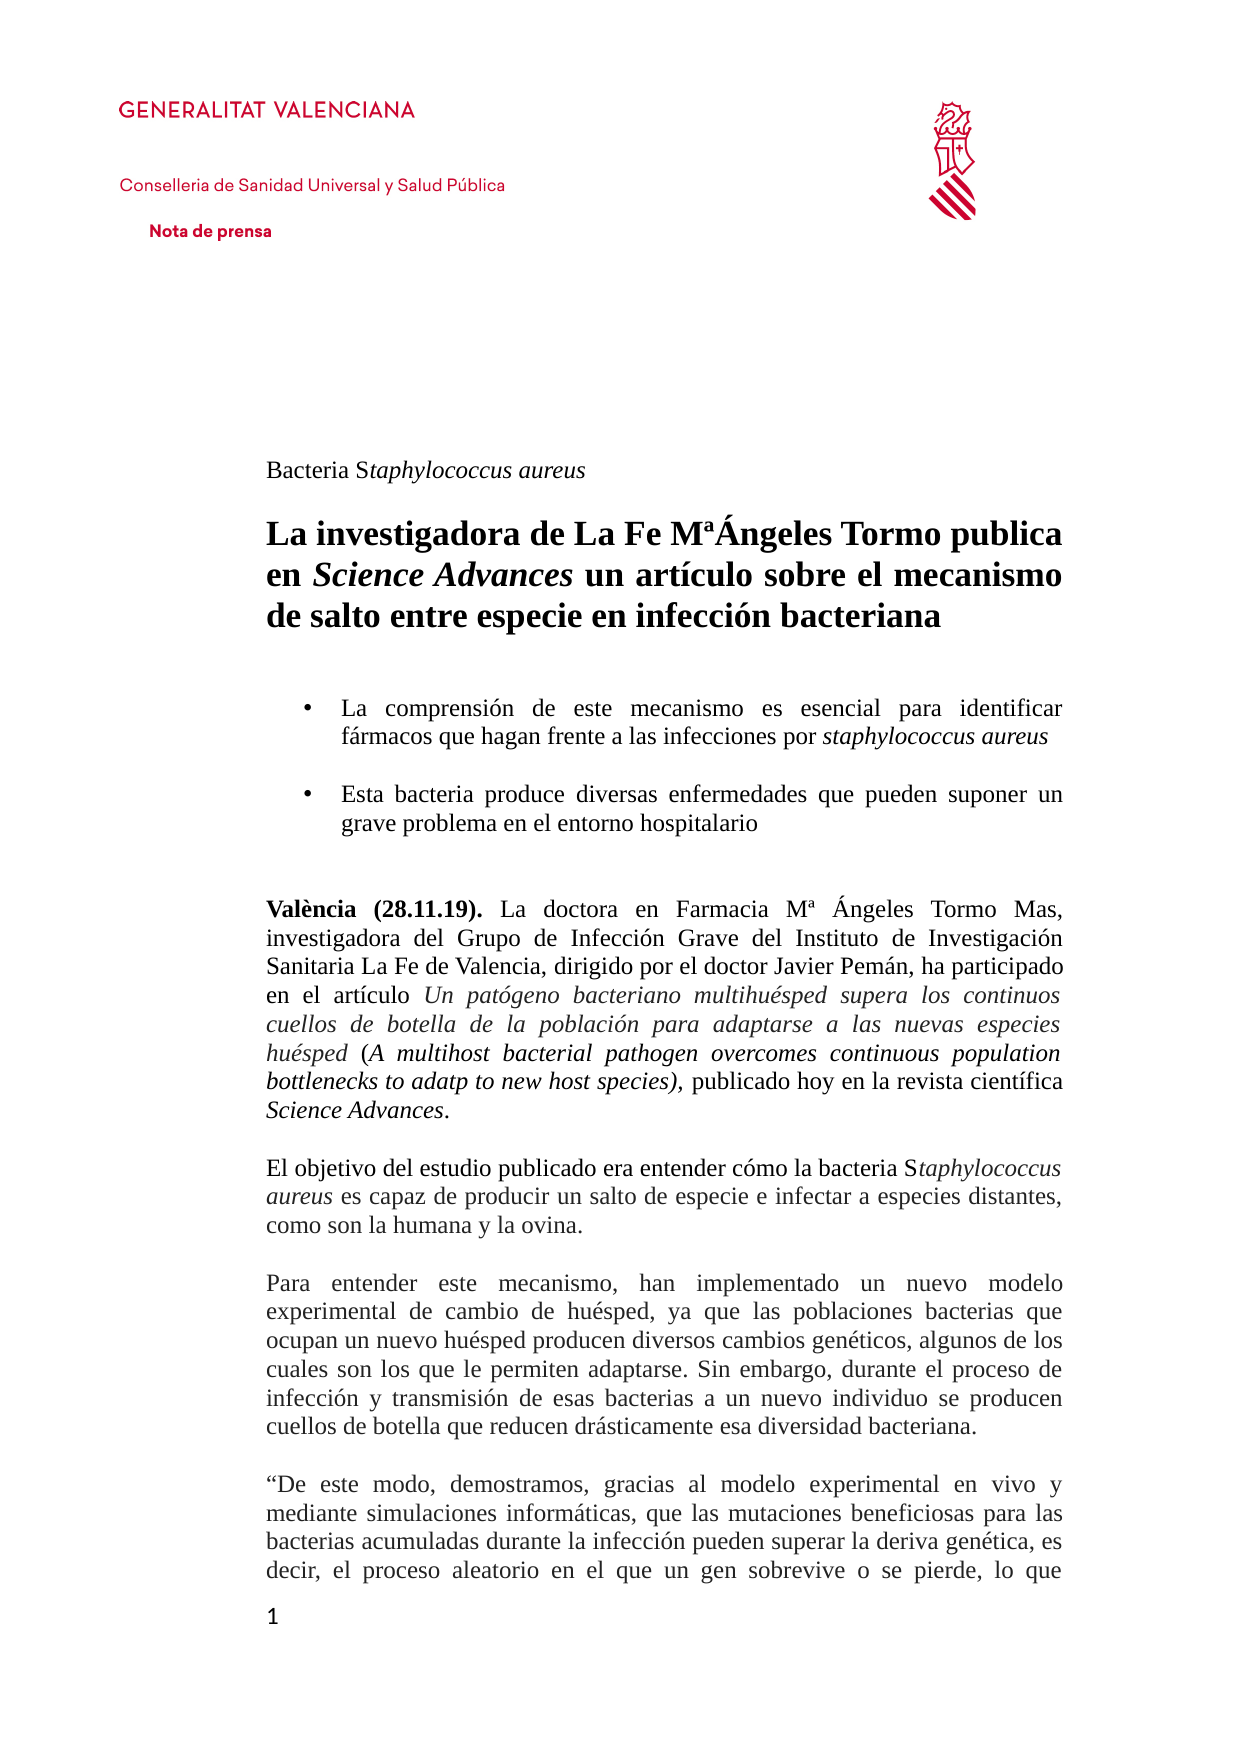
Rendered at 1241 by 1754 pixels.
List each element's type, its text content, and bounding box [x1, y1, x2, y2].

text “De este modo, demostramos, gracias al modelo experimental en vivo y mediante simulaciones informáticas, que las mutaciones beneficiosas para las bacterias acumuladas durante la infección pueden superar la deriva genética, es decir, el proceso aleatorio en el que un gen sobrevive o se pierde, lo que [266, 1469, 1064, 1584]
list Esta bacteria produce diversas enfermedades que pueden suponer un grave problema en el entorno hospitalario [303, 779, 1064, 836]
list La comprensión de este mecanismo es esencial para identificar fármacos que hagan frente a las infecciones por staphylococcus aureus [303, 693, 1064, 750]
text València (28.11.19). La doctora en Farmacia Mª Ángeles Tormo Mas, investigadora del Grupo de Infección Grave del Instituto de Investigación Sanitaria La Fe de Valencia, dirigido por el doctor Javier Pemán, ha participado en el artículo Un patógeno bacteriano multihuésped supera los continuos cuellos de botella de la población para adaptarse a las nuevas especies huésped (A multihost bacterial pathogen overcomes continuous population bottlenecks to adatp to new host species), publicado hoy en la revista científica Science Advances. [266, 894, 1064, 1124]
text Bacteria Staphylococcus aureus [266, 455, 1064, 484]
picture [119, 101, 976, 241]
text El objetivo del estudio publicado era entender cómo la bacteria Staphylococcus aureus es capaz de producir un salto de especie e infectar a especies distantes, como son la humana y la ovina. [266, 1153, 1064, 1239]
text Para entender este mecanismo, han implementado un nuevo modelo experimental de cambio de huésped, ya que las poblaciones bacterias que ocupan un nuevo huésped producen diversos cambios genéticos, algunos de los cuales son los que le permiten adaptarse. Sin embargo, durante el proceso de infección y transmisión de esas bacterias a un nuevo individuo se producen cuellos de botella que reducen drásticamente esa diversidad bacteriana. [266, 1268, 1064, 1440]
text La investigadora de La Fe MªÁngeles Tormo publica en Science Advances un artículo sobre el mecanismo de salto entre especie en infección bacteriana [266, 513, 1064, 635]
